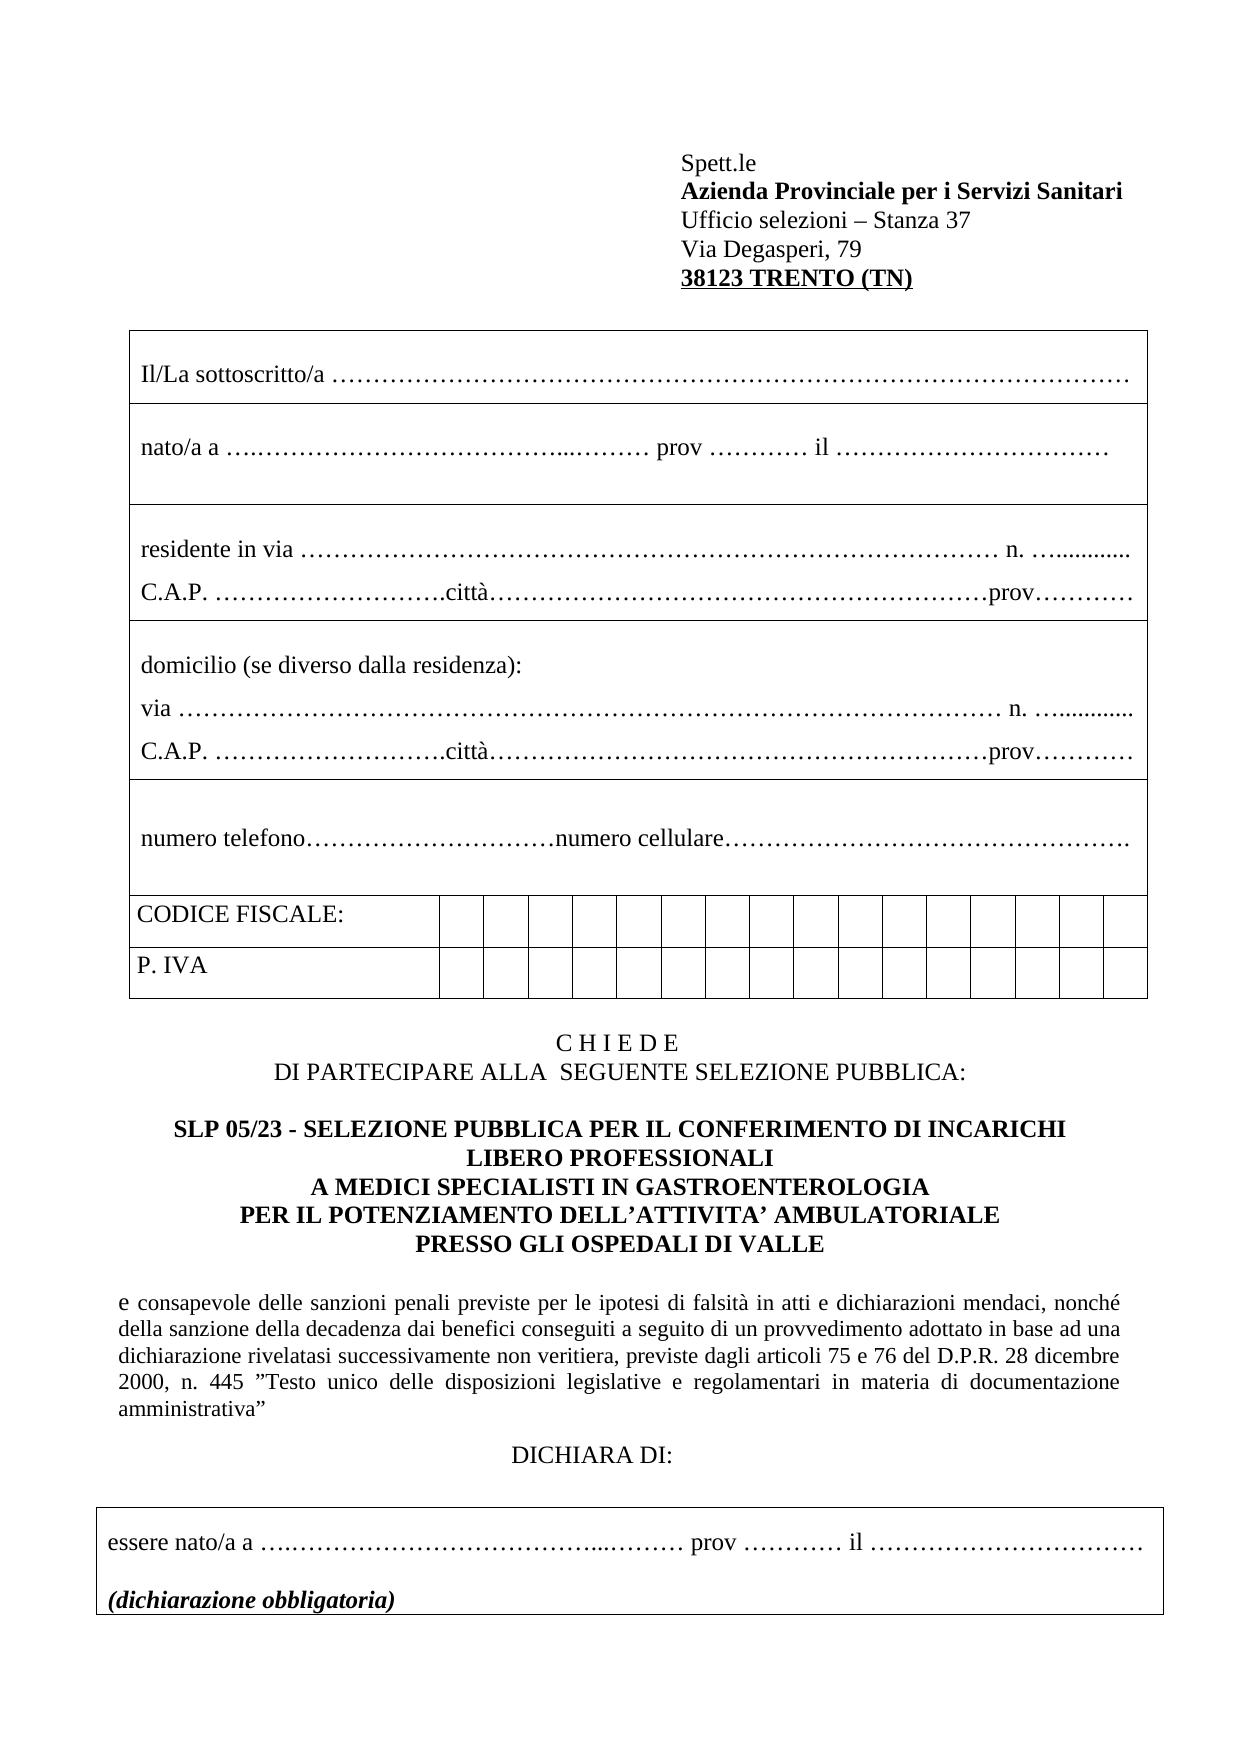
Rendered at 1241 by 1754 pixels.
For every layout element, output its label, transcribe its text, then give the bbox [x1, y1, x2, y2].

table_cell [971, 896, 1015, 947]
table_cell [750, 896, 793, 947]
table_cell [839, 948, 882, 998]
table_cell [484, 896, 528, 947]
table_cell [794, 896, 838, 947]
text SLP 05/23 - SELEZIONE PUBBLICA PER IL CONFERIMENTO DI INCARICHI [118, 1114, 1122, 1143]
table_cell [1060, 896, 1103, 947]
table_cell [927, 896, 970, 947]
table_header essere nato/a a ….………………………………...……… prov ………… il …………………………… (dichiarazione obbligatoria) [97, 1508, 1163, 1614]
text Azienda Provinciale per i Servizi Sanitari [681, 176, 1131, 205]
table_cell [662, 896, 705, 947]
text 38123 TRENTO (TN) [681, 263, 1122, 291]
table_cell P. IVA [130, 948, 439, 998]
table_cell CODICE FISCALE: [130, 896, 439, 947]
table_cell [1016, 896, 1059, 947]
text e consapevole delle sanzioni penali previste per le ipotesi di falsità in atti e dichiarazioni mendaci, nonché della sanzione della decadenza dai benefici conseguiti a seguito di un provvedimento adottato in base ad una dichiarazione rivelatasi successivamente non veritiera, previste dagli articoli 75 e 76 del D.P.R. 28 dicembre 2000, n. 445 ”Testo unico delle disposizioni legislative e regolamentari in materia di documentazione amministrativa” [118, 1287, 1122, 1421]
table_cell [706, 896, 749, 947]
table_cell [883, 948, 926, 998]
table_cell [440, 948, 483, 998]
table_cell residente in via ………………………………………………………………………… n. …............ C.A.P. ……………………….città……………………………………………………prov………… [130, 505, 1147, 620]
table_cell [883, 896, 926, 947]
table_cell [1104, 896, 1147, 947]
table_cell [573, 896, 616, 947]
table_cell nato/a a ….………………………………...……… prov ………… il …………………………… [130, 404, 1147, 504]
text DI PARTECIPARE ALLA SEGUENTE SELEZIONE PUBBLICA: [118, 1057, 1122, 1086]
table_cell [706, 948, 749, 998]
text Via Degasperi, 79 [681, 234, 1122, 263]
table_cell [529, 948, 572, 998]
table_cell [617, 896, 661, 947]
table_cell [1060, 948, 1103, 998]
table_cell [750, 948, 793, 998]
table_header Il/La sottoscritto/a …………………………………………………………………………………… [130, 331, 1147, 402]
text PER IL POTENZIAMENTO DELL’ATTIVITA’ AMBULATORIALE [118, 1201, 1122, 1229]
table_cell [839, 896, 882, 947]
table_cell numero telefono…………………………numero cellulare…………………………………………. [130, 780, 1147, 895]
table_cell [1104, 948, 1147, 998]
table_cell [1016, 948, 1059, 998]
text LIBERO PROFESSIONALI [118, 1143, 1122, 1172]
table_cell [484, 948, 528, 998]
text PRESSO GLI OSPEDALI DI VALLE [118, 1229, 1122, 1258]
text C H I E D E [118, 1028, 1122, 1057]
text Ufficio selezioni – Stanza 37 [681, 205, 1122, 234]
table_cell [927, 948, 970, 998]
table_header [73, 1507, 96, 1614]
table_cell [617, 948, 661, 998]
table_cell [440, 896, 483, 947]
text A MEDICI SPECIALISTI IN GASTROENTEROLOGIA [118, 1172, 1122, 1201]
text DICHIARA DI: [62, 1440, 1122, 1469]
table_cell domicilio (se diverso dalla residenza): via ……………………………………………………………………………………… n. …............ C.A.P. ……………………….città……………………………………………………prov………… [130, 621, 1147, 779]
table_cell [529, 896, 572, 947]
table_cell [573, 948, 616, 998]
table_cell [794, 948, 838, 998]
text Spett.le [681, 148, 1122, 176]
table_cell [971, 948, 1015, 998]
table_cell [662, 948, 705, 998]
